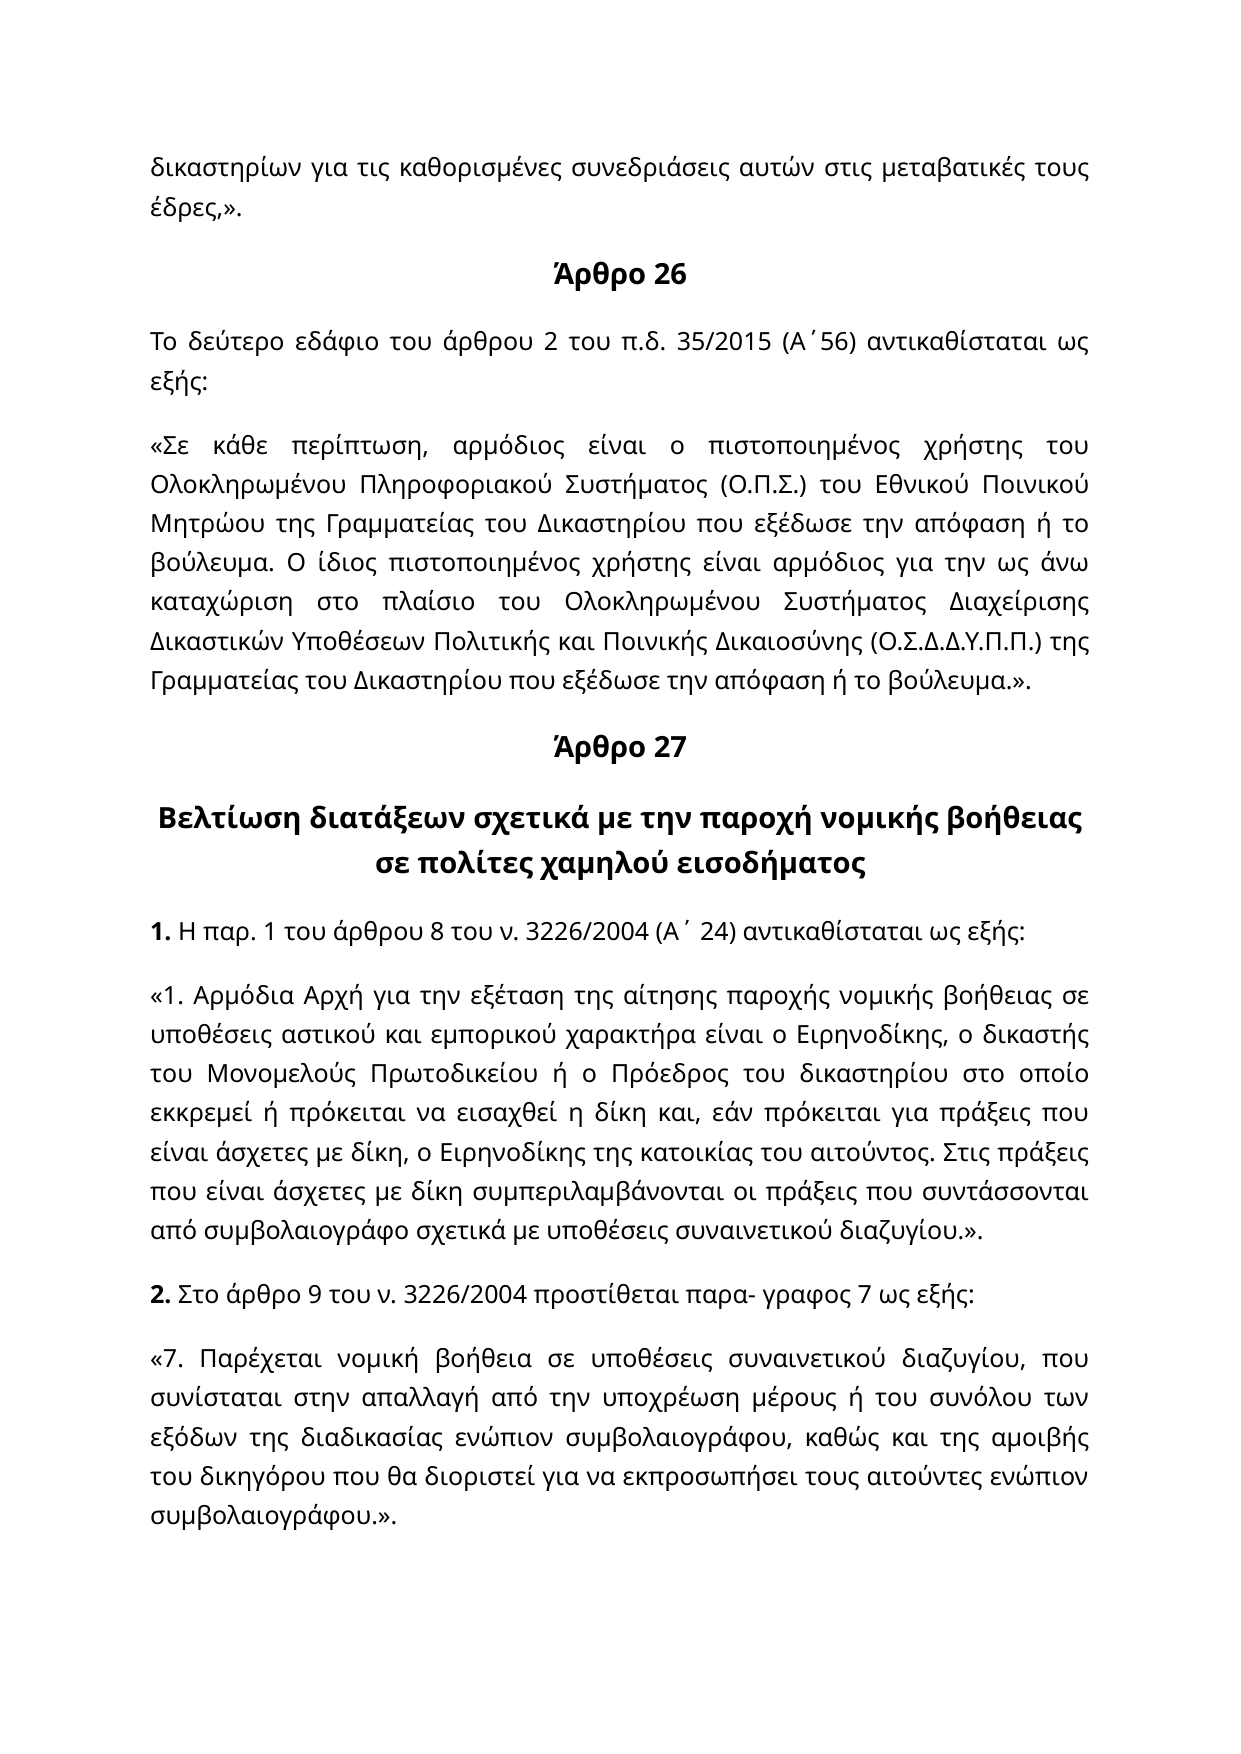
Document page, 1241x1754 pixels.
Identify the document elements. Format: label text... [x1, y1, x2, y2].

text δικαστηρίων για τις καθορισμένες συνεδριάσεις αυτών στις μεταβατικές τους έδρες,». [150, 150, 1090, 223]
text «1. Αρμόδια Αρχή για την εξέταση της αίτησης παροχής νομικής βοήθειας σε υποθέσεις αστικού και εμπορικού χαρακτήρα είναι ο Ειρηνοδίκης, ο δικαστής του Μονομελούς Πρωτοδικείου ή ο Πρόεδρος του δικαστηρίου στο οποίο εκκρεμεί ή πρόκειται να εισαχθεί η δίκη και, εάν πρόκειται για πράξεις που είναι άσχετες με δίκη, ο Ειρηνοδίκης της κατοικίας του αιτούντος. Στις πράξεις που είναι άσχετες με δίκη συμπεριλαμβάνονται οι πράξεις που συντάσσονται από συμβολαιογράφο σχετικά με υποθέσεις συναινετικού διαζυγίου.». [150, 977, 1090, 1247]
subtitle Βελτίωση διατάξεων σχετικά με την παροχή νομικής βοήθειας σε πολίτες χαμηλού εισοδήματος [150, 797, 1090, 882]
text 2. Στο άρθρο 9 του ν. 3226/2004 προστίθεται παρα- γραφος 7 ως εξής: [150, 1277, 1090, 1311]
text Το δεύτερο εδάφιο του άρθρου 2 του π.δ. 35/2015 (Α΄56) αντικαθίσταται ως εξής: [150, 324, 1090, 397]
text «Σε κάθε περίπτωση, αρμόδιος είναι ο πιστοποιημένος χρήστης του Ολοκληρωμένου Πληροφοριακού Συστήματος (Ο.Π.Σ.) του Εθνικού Ποινικού Μητρώου της Γραμματείας του Δικαστηρίου που εξέδωσε την απόφαση ή το βούλευμα. Ο ίδιος πιστοποιημένος χρήστης είναι αρμόδιος για την ως άνω καταχώριση στο πλαίσιο του Ολοκληρωμένου Συστήματος Διαχείρισης Δικαστικών Υποθέσεων Πολιτικής και Ποινικής Δικαιοσύνης (Ο.Σ.Δ.Δ.Υ.Π.Π.) της Γραμματείας του Δικαστηρίου που εξέδωσε την απόφαση ή το βούλευμα.». [150, 427, 1090, 696]
subtitle Άρθρο 27 [150, 726, 1090, 766]
text 1. Η παρ. 1 του άρθρου 8 του ν. 3226/2004 (Α΄ 24) αντικαθίσταται ως εξής: [150, 913, 1090, 947]
text «7. Παρέχεται νομική βοήθεια σε υποθέσεις συναινετικού διαζυγίου, που συνίσταται στην απαλλαγή από την υποχρέωση μέρους ή του συνόλου των εξόδων της διαδικασίας ενώπιον συμβολαιογράφου, καθώς και της αμοιβής του δικηγόρου που θα διοριστεί για να εκπροσωπήσει τους αιτούντες ενώπιον συμβολαιογράφου.». [150, 1341, 1090, 1532]
subtitle Άρθρο 26 [150, 253, 1090, 293]
